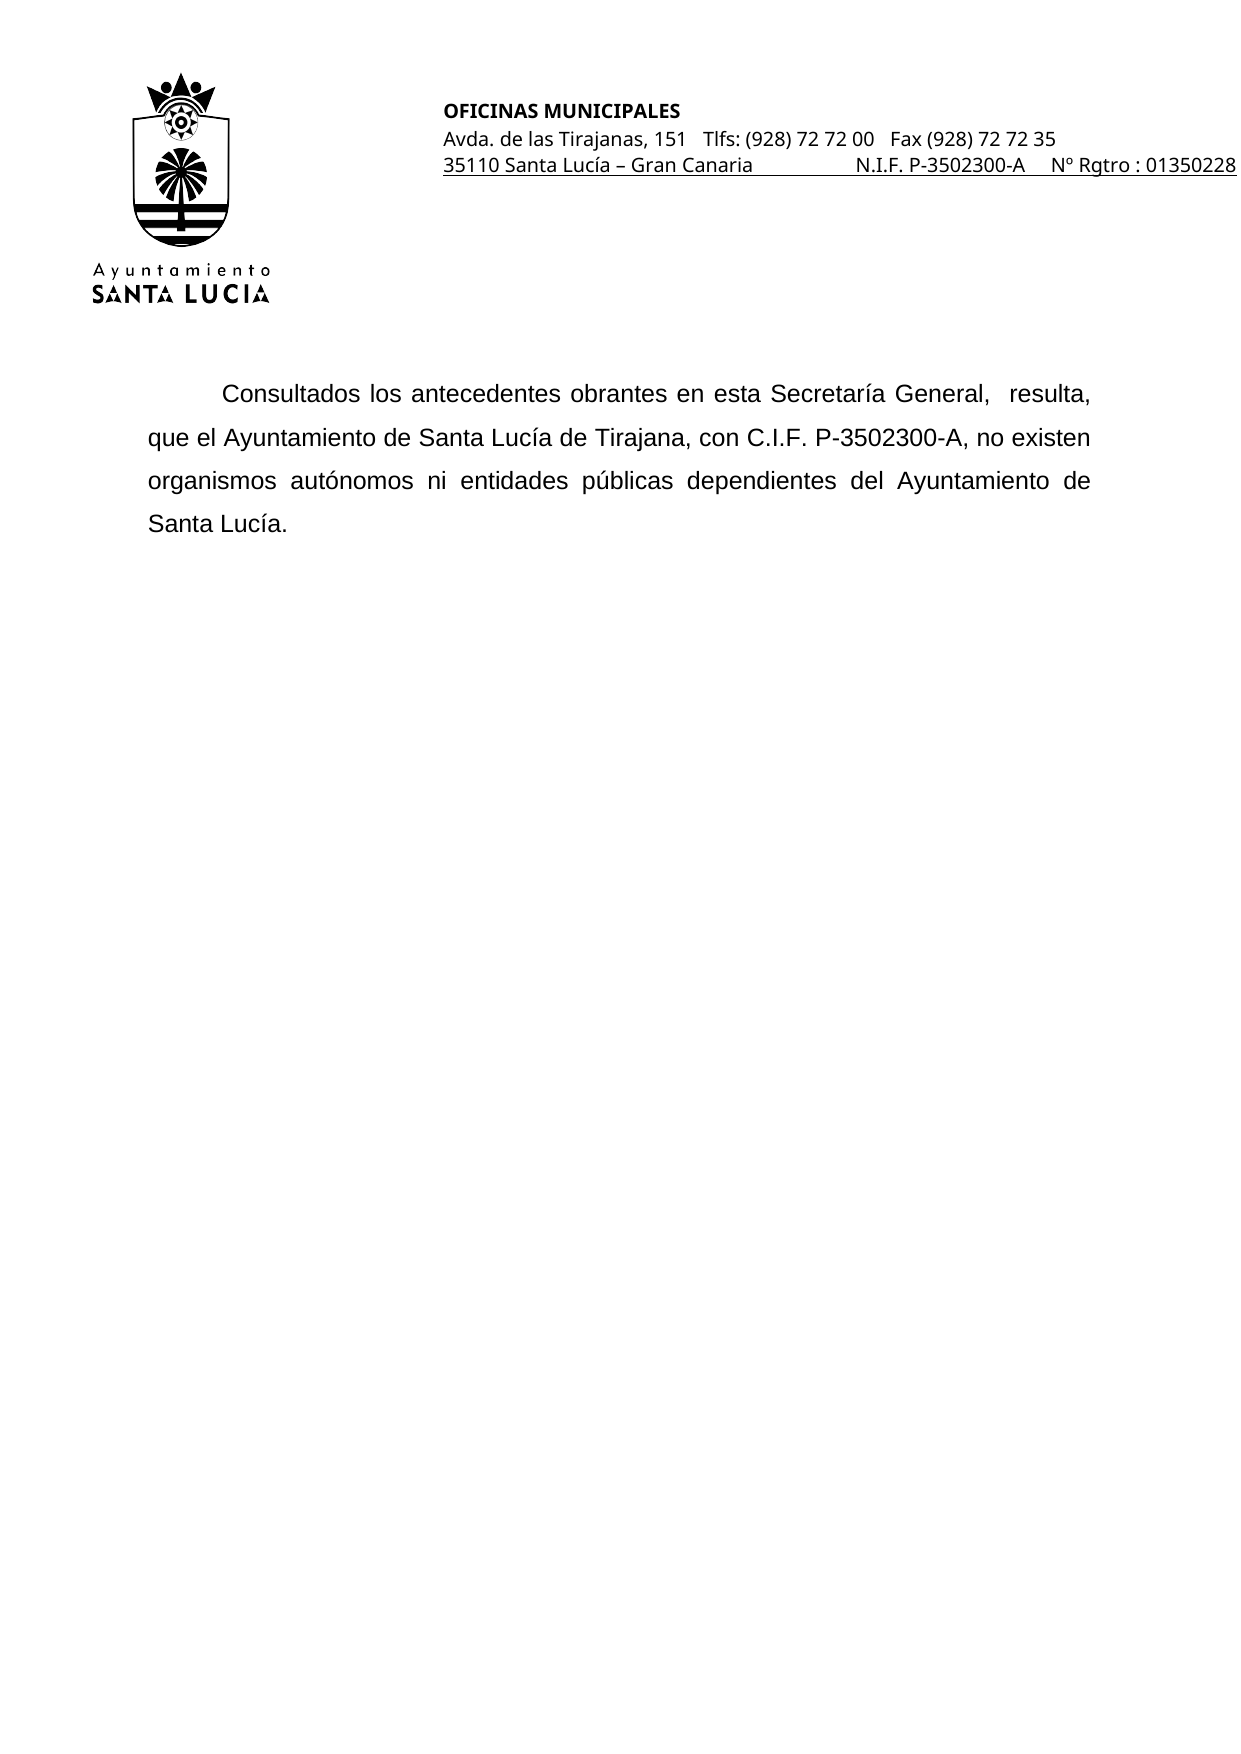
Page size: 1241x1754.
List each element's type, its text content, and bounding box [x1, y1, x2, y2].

text Consultados los antecedentes obrantes en esta Secretaría General, resulta, que el Ayuntamiento de Santa Lucía de Tirajana, con C.I.F. P-3502300-A, no existen organismos autónomos ni entidades públicas dependientes del Ayuntamiento de Santa Lucía. [148, 379, 1092, 538]
